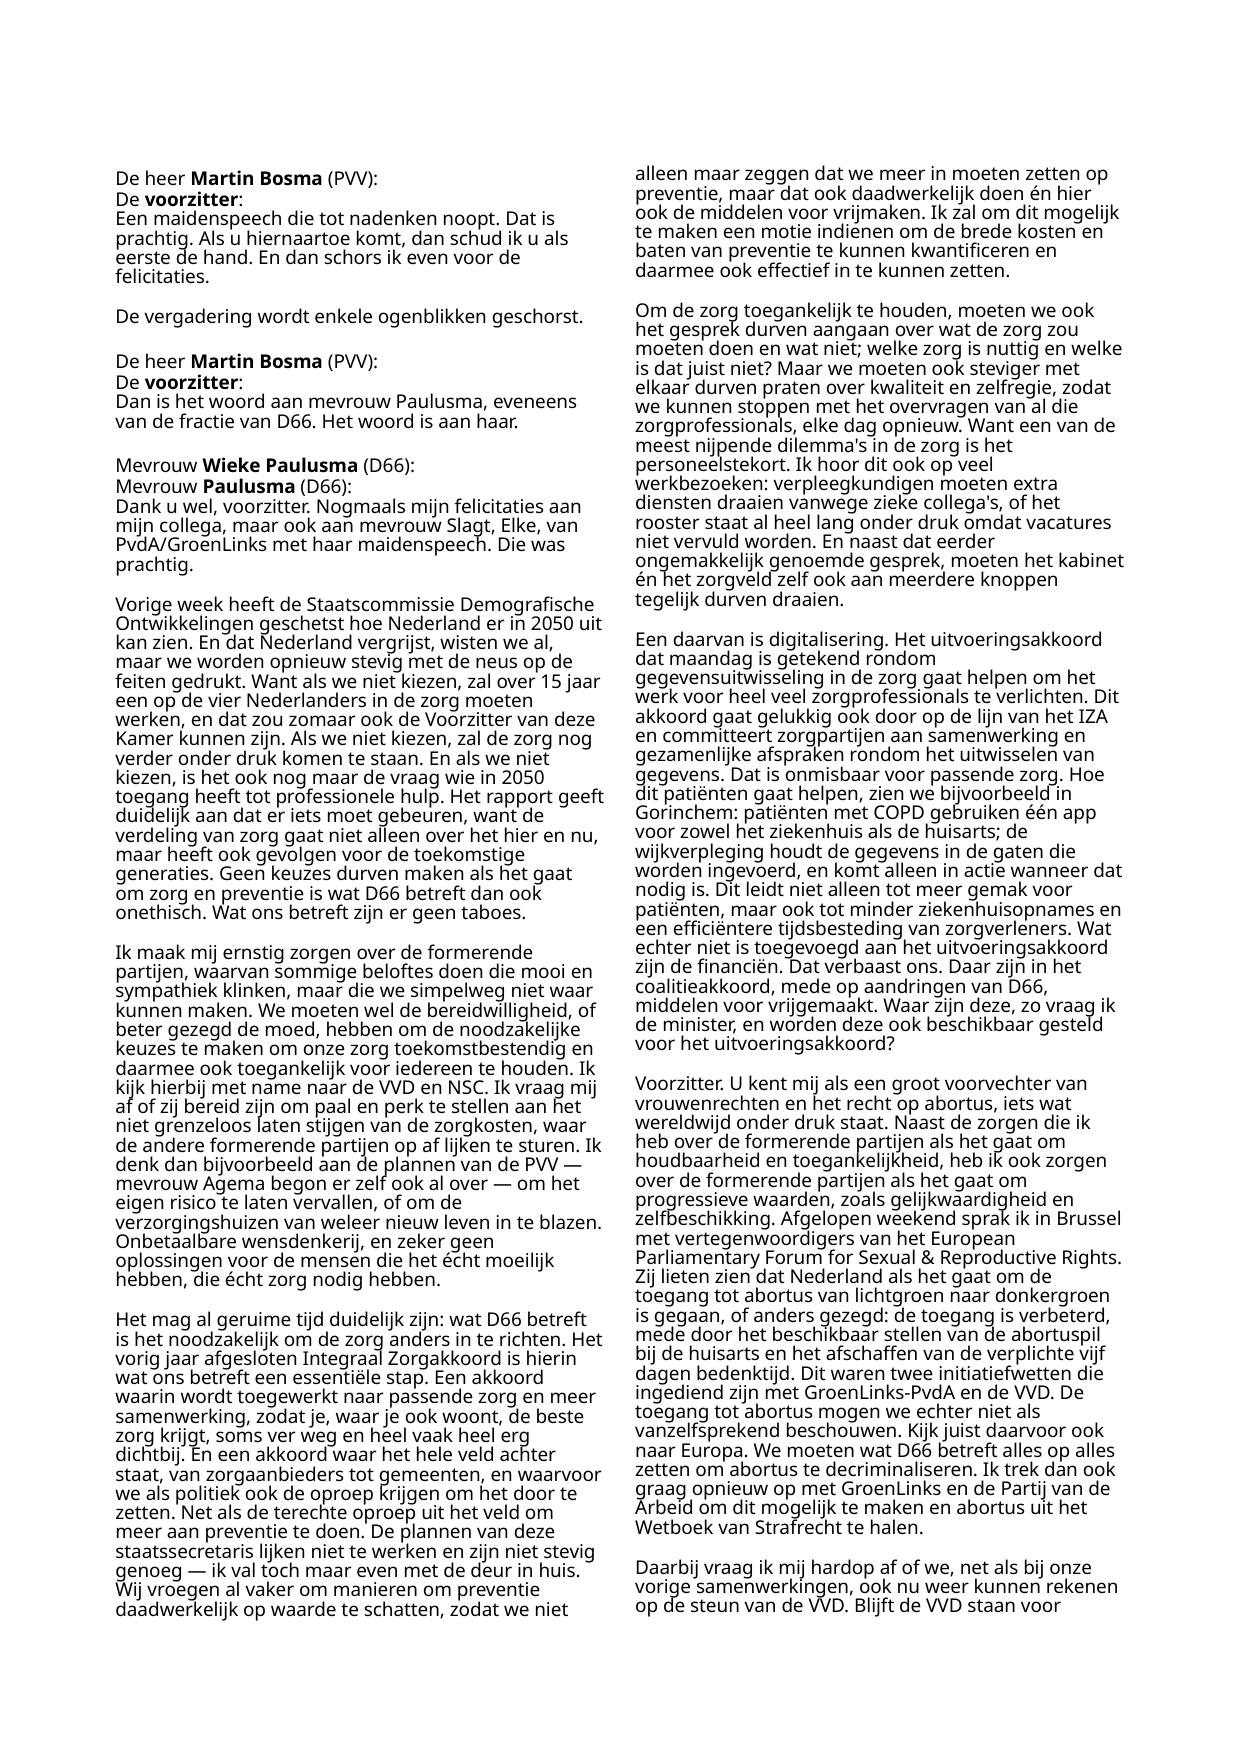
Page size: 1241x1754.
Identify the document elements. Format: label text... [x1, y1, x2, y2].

text Het mag al geruime tijd duidelijk zijn: wat D66 betreft is het noodzakelijk om de zorg anders in te richten. Het vorig jaar afgesloten Integraal Zorgakkoord is hierin wat ons betreft een essentiële stap. Een akkoord waarin wordt toegewerkt naar passende zorg en meer samenwerking, zodat je, waar je ook woont, de beste zorg krijgt, soms ver weg en heel vaak heel erg dichtbij. En een akkoord waar het hele veld achter staat, van zorgaanbieders tot gemeenten, en waarvoor we als politiek ook de oproep krijgen om het door te zetten. Net als de terechte oproep uit het veld om meer aan preventie te doen. De plannen van deze staatssecretaris lijken niet te werken en zijn niet stevig genoeg — ik val toch maar even met de deur in huis. Wij vroegen al vaker om manieren om preventie daadwerkelijk op waarde te schatten, zodat we niet [115, 1311, 605, 1620]
text Voorzitter. U kent mij als een groot voorvechter van vrouwenrechten en het recht op abortus, iets wat wereldwijd onder druk staat. Naast de zorgen die ik heb over de formerende partijen als het gaat om houdbaarheid en toegankelijkheid, heb ik ook zorgen over de formerende partijen als het gaat om progressieve waarden, zoals gelijkwaardigheid en zelfbeschikking. Afgelopen weekend sprak ik in Brussel met vertegenwoordigers van het European Parliamentary Forum for Sexual & Reproductive Rights. Zij lieten zien dat Nederland als het gaat om de toegang tot abortus van lichtgroen naar donkergroen is gegaan, of anders gezegd: de toegang is verbeterd, mede door het beschikbaar stellen van de abortuspil bij de huisarts en het afschaffen van de verplichte vijf dagen bedenktijd. Dit waren twee initiatiefwetten die ingediend zijn met GroenLinks-PvdA en de VVD. De toegang tot abortus mogen we echter niet als vanzelfsprekend beschouwen. Kijk juist daarvoor ook naar Europa. We moeten wat D66 betreft alles op alles zetten om abortus te decriminaliseren. Ik trek dan ook graag opnieuw op met GroenLinks en de Partij van de Arbeid om dit mogelijk te maken en abortus uit het Wetboek van Strafrecht te halen. [635, 1075, 1125, 1538]
text Een maidenspeech die tot nadenken noopt. Dat is prachtig. Als u hiernaartoe komt, dan schud ik u als eerste de hand. En dan schors ik even voor de felicitaties. [115, 210, 605, 287]
text De voorzitter: [115, 191, 605, 210]
text De heer Martin Bosma (PVV): [115, 348, 605, 374]
text Ik maak mij ernstig zorgen over de formerende partijen, waarvan sommige beloftes doen die mooi en sympathiek klinken, maar die we simpelweg niet waar kunnen maken. We moeten wel de bereidwilligheid, of beter gezegd de moed, hebben om de noodzakelijke keuzes te maken om onze zorg toekomstbestendig en daarmee ook toegankelijk voor iedereen te houden. Ik kijk hierbij met name naar de VVD en NSC. Ik vraag mij af of zij bereid zijn om paal en perk te stellen aan het niet grenzeloos laten stijgen van de zorgkosten, waar de andere formerende partijen op af lijken te sturen. Ik denk dan bijvoorbeeld aan de plannen van de PVV — mevrouw Agema begon er zelf ook al over — om het eigen risico te laten vervallen, of om de verzorgingshuizen van weleer nieuw leven in te blazen. Onbetaalbare wensdenkerij, en zeker geen oplossingen voor de mensen die het écht moeilijk hebben, die écht zorg nodig hebben. [115, 944, 605, 1291]
text Een daarvan is digitalisering. Het uitvoeringsakkoord dat maandag is getekend rondom gegevensuitwisseling in de zorg gaat helpen om het werk voor heel veel zorgprofessionals te verlichten. Dit akkoord gaat gelukkig ook door op de lijn van het IZA en committeert zorgpartijen aan samenwerking en gezamenlijke afspraken rondom het uitwisselen van gegevens. Dat is onmisbaar voor passende zorg. Hoe dit patiënten gaat helpen, zien we bijvoorbeeld in Gorinchem: patiënten met COPD gebruiken één app voor zowel het ziekenhuis als de huisarts; de wijkverpleging houdt de gegevens in de gaten die worden ingevoerd, en komt alleen in actie wanneer dat nodig is. Dit leidt niet alleen tot meer gemak voor patiënten, maar ook tot minder ziekenhuisopnames en een efficiëntere tijdsbesteding van zorgverleners. Wat echter niet is toegevoegd aan het uitvoeringsakkoord zijn de financiën. Dat verbaast ons. Daar zijn in het coalitieakkoord, mede op aandringen van D66, middelen voor vrijgemaakt. Waar zijn deze, zo vraag ik de minister, en worden deze ook beschikbaar gesteld voor het uitvoeringsakkoord? [635, 631, 1125, 1055]
text De vergadering wordt enkele ogenblikken geschorst. [115, 308, 605, 327]
text Vorige week heeft de Staatscommissie Demografische Ontwikkelingen geschetst hoe Nederland er in 2050 uit kan zien. En dat Nederland vergrijst, wisten we al, maar we worden opnieuw stevig met de neus op de feiten gedrukt. Want als we niet kiezen, zal over 15 jaar een op de vier Nederlanders in de zorg moeten werken, en dat zou zomaar ook de Voorzitter van deze Kamer kunnen zijn. Als we niet kiezen, zal de zorg nog verder onder druk komen te staan. En als we niet kiezen, is het ook nog maar de vraag wie in 2050 toegang heeft tot professionele hulp. Het rapport geeft duidelijk aan dat er iets moet gebeuren, want de verdeling van zorg gaat niet alleen over het hier en nu, maar heeft ook gevolgen voor de toekomstige generaties. Geen keuzes durven maken als het gaat om zorg en preventie is wat D66 betreft dan ook onethisch. Wat ons betreft zijn er geen taboes. [115, 596, 605, 923]
text De heer Martin Bosma (PVV): [115, 165, 605, 191]
text Dan is het woord aan mevrouw Paulusma, eveneens van de fractie van D66. Het woord is aan haar. [115, 393, 605, 432]
text Mevrouw Wieke Paulusma (D66): [115, 453, 605, 478]
text alleen maar zeggen dat we meer in moeten zetten op preventie, maar dat ook daadwerkelijk doen én hier ook de middelen voor vrijmaken. Ik zal om dit mogelijk te maken een motie indienen om de brede kosten en baten van preventie te kunnen kwantificeren en daarmee ook effectief in te kunnen zetten. [635, 165, 1125, 281]
text Dank u wel, voorzitter. Nogmaals mijn felicitaties aan mijn collega, maar ook aan mevrouw Slagt, Elke, van PvdA/GroenLinks met haar maidenspeech. Die was prachtig. [115, 498, 605, 575]
text Mevrouw Paulusma (D66): [115, 478, 605, 498]
text Om de zorg toegankelijk te houden, moeten we ook het gesprek durven aangaan over wat de zorg zou moeten doen en wat niet; welke zorg is nuttig en welke is dat juist niet? Maar we moeten ook steviger met elkaar durven praten over kwaliteit en zelfregie, zodat we kunnen stoppen met het overvragen van al die zorgprofessionals, elke dag opnieuw. Want een van de meest nijpende dilemma's in de zorg is het personeelstekort. Ik hoor dit ook op veel werkbezoeken: verpleegkundigen moeten extra diensten draaien vanwege zieke collega's, of het rooster staat al heel lang onder druk omdat vacatures niet vervuld worden. En naast dat eerder ongemakkelijk genoemde gesprek, moeten het kabinet én het zorgveld zelf ook aan meerdere knoppen tegelijk durven draaien. [635, 302, 1125, 610]
text De voorzitter: [115, 374, 605, 393]
text Daarbij vraag ik mij hardop af of we, net als bij onze vorige samenwerkingen, ook nu weer kunnen rekenen op de steun van de VVD. Blijft de VVD staan voor [635, 1559, 1125, 1616]
